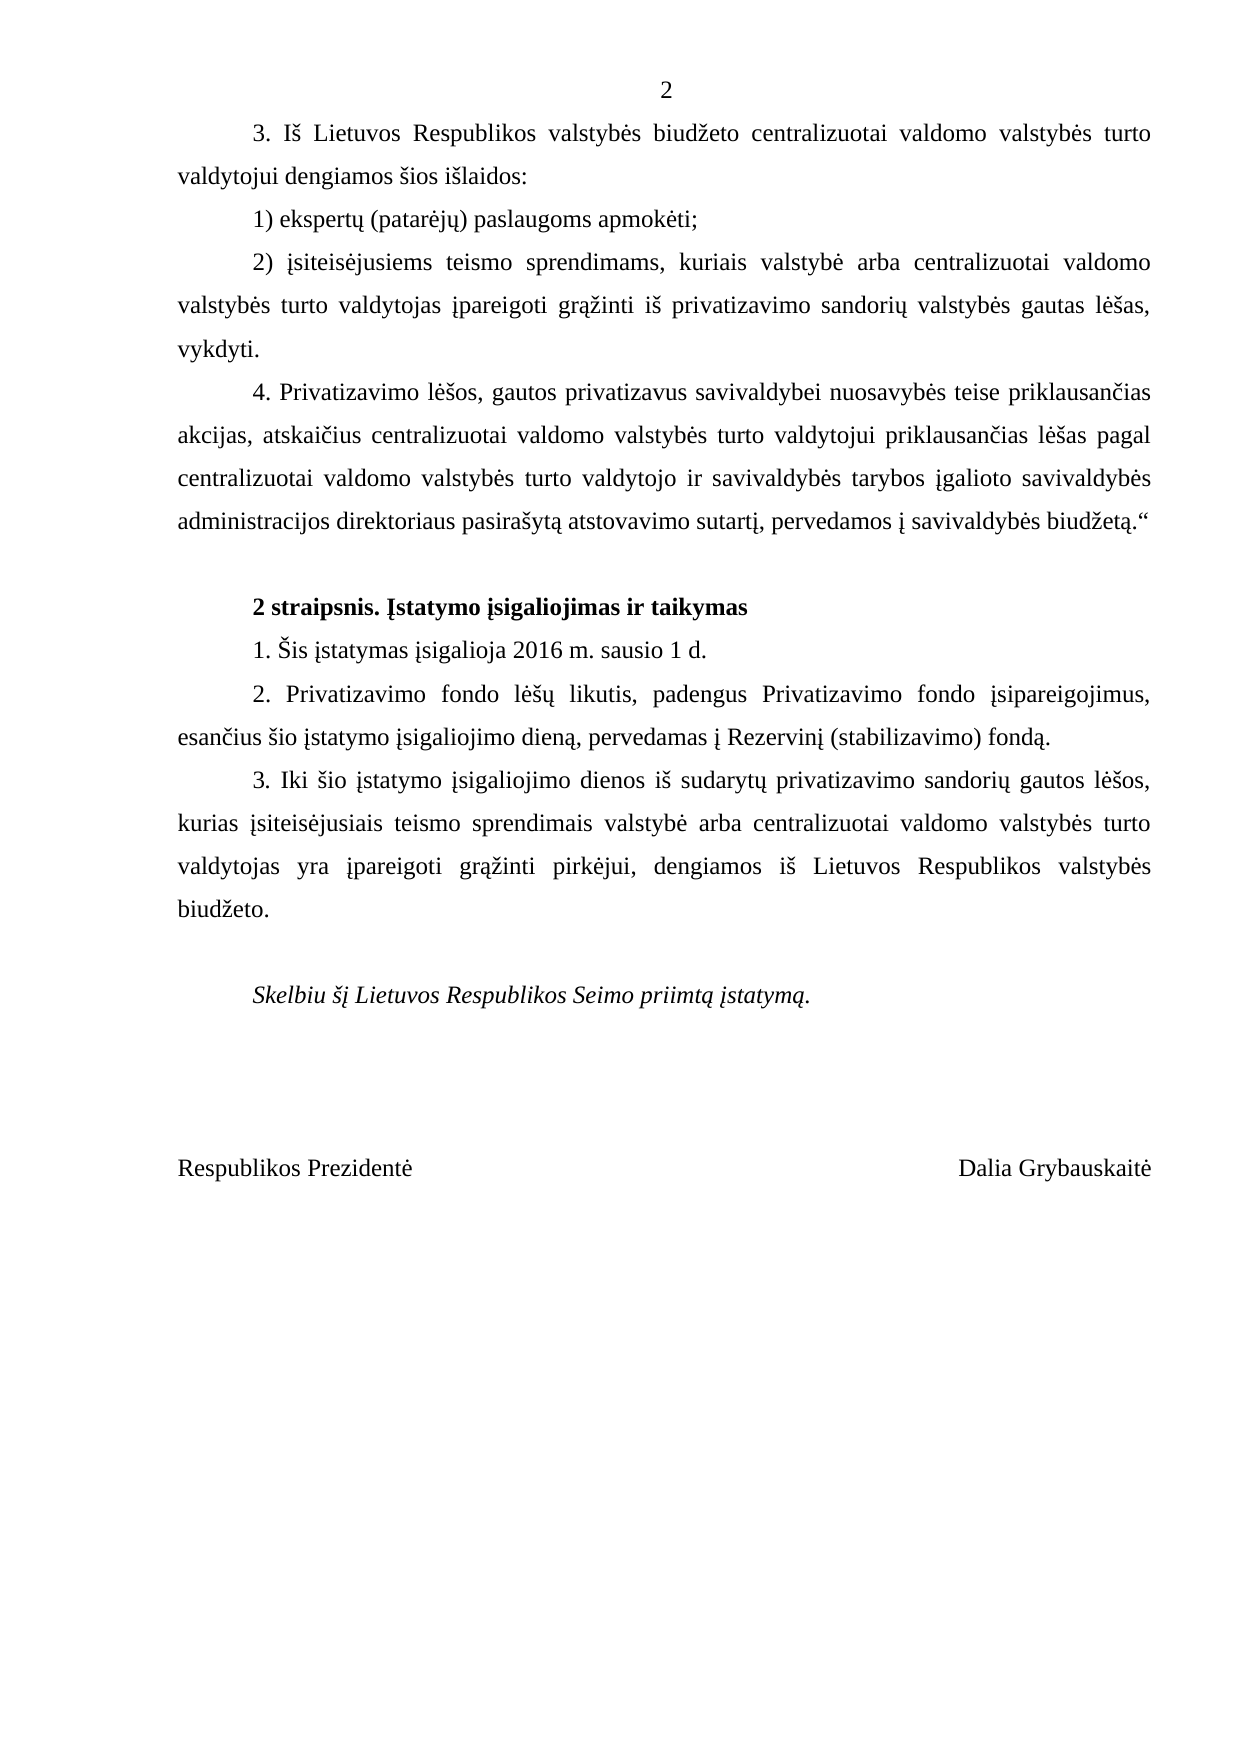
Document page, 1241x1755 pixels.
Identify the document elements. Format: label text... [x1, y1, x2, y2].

text 2. Privatizavimo fondo lėšų likutis, padengus Privatizavimo fondo įsipareigojimus, esančius šio įstatymo įsigaliojimo dieną, pervedamas į Rezervinį (stabilizavimo) fondą. [177, 679, 1152, 751]
text 2 straipsnis. Įstatymo įsigaliojimas ir taikymas [177, 592, 1152, 621]
text 1) ekspertų (patarėjų) paslaugoms apmokėti; [177, 204, 1152, 233]
text Skelbiu šį Lietuvos Respublikos Seimo priimtą įstatymą. [177, 981, 1152, 1009]
text 3. Iš Lietuvos Respublikos valstybės biudžeto centralizuotai valdomo valstybės turto valdytojui dengiamos šios išlaidos: [177, 118, 1152, 190]
text 3. Iki šio įstatymo įsigaliojimo dienos iš sudarytų privatizavimo sandorių gautos lėšos, kurias įsiteisėjusiais teismo sprendimais valstybė arba centralizuotai valdomo valstybės turto valdytojas yra įpareigoti grąžinti pirkėjui, dengiamos iš Lietuvos Respublikos valstybės biudžeto. [177, 765, 1152, 923]
text 4. Privatizavimo lėšos, gautos privatizavus savivaldybei nuosavybės teise priklausančias akcijas, atskaičius centralizuotai valdomo valstybės turto valdytojui priklausančias lėšas pagal centralizuotai valdomo valstybės turto valdytojo ir savivaldybės tarybos įgalioto savivaldybės administracijos direktoriaus pasirašytą atstovavimo sutartį, pervedamos į savivaldybės biudžetą.“ [177, 377, 1152, 535]
text 2) įsiteisėjusiems teismo sprendimams, kuriais valstybė arba centralizuotai valdomo valstybės turto valdytojas įpareigoti grąžinti iš privatizavimo sandorių valstybės gautas lėšas, vykdyti. [177, 247, 1152, 362]
text Respublikos Prezidentė Dalia Grybauskaitė [177, 1153, 1152, 1182]
text 1. Šis įstatymas įsigalioja 2016 m. sausio 1 d. [177, 636, 1152, 664]
